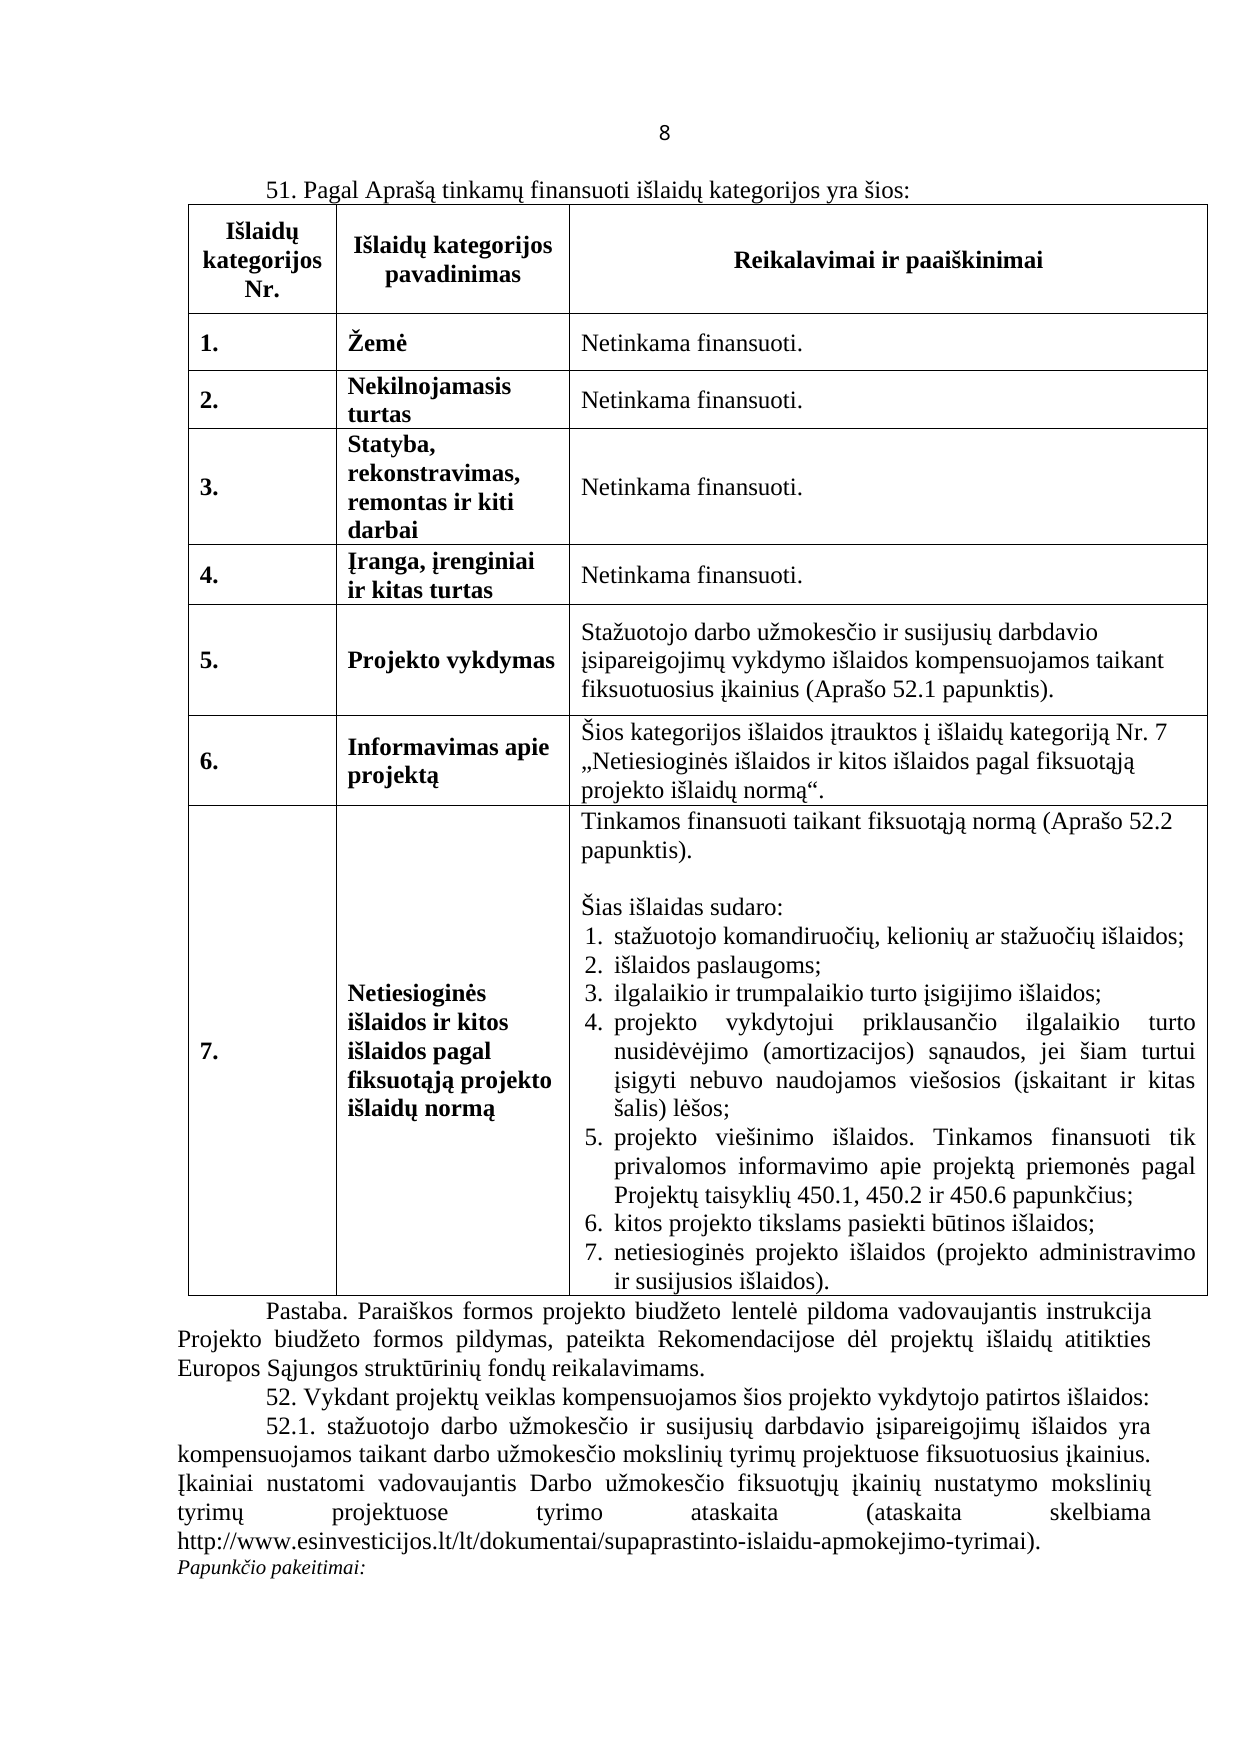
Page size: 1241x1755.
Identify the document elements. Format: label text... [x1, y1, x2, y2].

table_cell Stažuotojo darbo užmokesčio ir susijusių darbdavio įsipareigojimų vykdymo išlaidos kompensuojamos taikant fiksuotuosius įkainius (Aprašo 52.1 papunktis). [570, 605, 1207, 715]
table_cell Netinkama finansuoti. [570, 371, 1207, 428]
table_cell 5. [189, 605, 336, 715]
table_cell Žemė [337, 314, 569, 370]
table_cell Netinkama finansuoti. [570, 545, 1207, 604]
table_cell Netiesioginės išlaidos ir kitos išlaidos pagal fiksuotąją projekto išlaidų normą [337, 806, 569, 1295]
table_cell 2. [189, 371, 336, 428]
table_cell Projekto vykdymas [337, 605, 569, 715]
table_cell 7. [189, 806, 336, 1295]
table_cell 3. [189, 429, 336, 544]
table_header Išlaidų kategorijos Nr. [189, 205, 336, 313]
table_cell 6. [189, 716, 336, 805]
table_cell Įranga, įrenginiai ir kitas turtas [337, 545, 569, 604]
text Pastaba. Paraiškos formos projekto biudžeto lentelė pildoma vadovaujantis instrukcija Projekto biudžeto formos pildymas, pateikta Rekomendacijose dėl projektų išlaidų atitikties Europos Sąjungos struktūrinių fondų reikalavimams. [177, 1296, 1152, 1382]
table_cell Tinkamos finansuoti taikant fiksuotąją normą (Aprašo 52.2 papunktis). Šias išlaidas sudaro: 1. stažuotojo komandiruočių, kelionių ar stažuočių išlaidos; 2. išlaidos paslaugoms; 3. ilgalaikio ir trumpalaikio turto įsigijimo išlaidos; 4. projekto vykdytojui priklausančio ilgalaikio turto nusidėvėjimo (amortizacijos) sąnaudos, jei šiam turtui įsigyti nebuvo naudojamos viešosios (įskaitant ir kitas šalis) lėšos; 5. projekto viešinimo išlaidos. Tinkamos finansuoti tik privalomos informavimo apie projektą priemonės pagal Projektų taisyklių 450.1, 450.2 ir 450.6 papunkčius; 6. kitos projekto tikslams pasiekti būtinos išlaidos; 7. netiesioginės projekto išlaidos (projekto administravimo ir susijusios išlaidos). [570, 806, 1207, 1295]
table_cell Statyba, rekonstravimas, remontas ir kiti darbai [337, 429, 569, 544]
text 52. Vykdant projektų veiklas kompensuojamos šios projekto vykdytojo patirtos išlaidos: [177, 1382, 1152, 1411]
table_cell Netinkama finansuoti. [570, 314, 1207, 370]
text 51. Pagal Aprašą tinkamų finansuoti išlaidų kategorijos yra šios: [177, 175, 1152, 204]
table_cell 1. [189, 314, 336, 370]
table_cell Informavimas apie projektą [337, 716, 569, 805]
text Papunkčio pakeitimai: [177, 1554, 1152, 1579]
table_cell 4. [189, 545, 336, 604]
table_cell Nekilnojamasis turtas [337, 371, 569, 428]
text 52.1. stažuotojo darbo užmokesčio ir susijusių darbdavio įsipareigojimų išlaidos yra kompensuojamos taikant darbo užmokesčio mokslinių tyrimų projektuose fiksuotuosius įkainius. Įkainiai nustatomi vadovaujantis Darbo užmokesčio fiksuotųjų įkainių nustatymo mokslinių tyrimų projektuose tyrimo ataskaita (ataskaita skelbiama http://www.esinvesticijos.lt/lt/dokumentai/supaprastinto-islaidu-apmokejimo-tyrimai). [177, 1411, 1152, 1554]
table_cell Netinkama finansuoti. [570, 429, 1207, 544]
table_cell Šios kategorijos išlaidos įtrauktos į išlaidų kategoriją Nr. 7 „Netiesioginės išlaidos ir kitos išlaidos pagal fiksuotąją projekto išlaidų normą“. [570, 716, 1207, 805]
table_header Reikalavimai ir paaiškinimai [570, 205, 1207, 313]
table_header Išlaidų kategorijos pavadinimas [337, 205, 569, 313]
